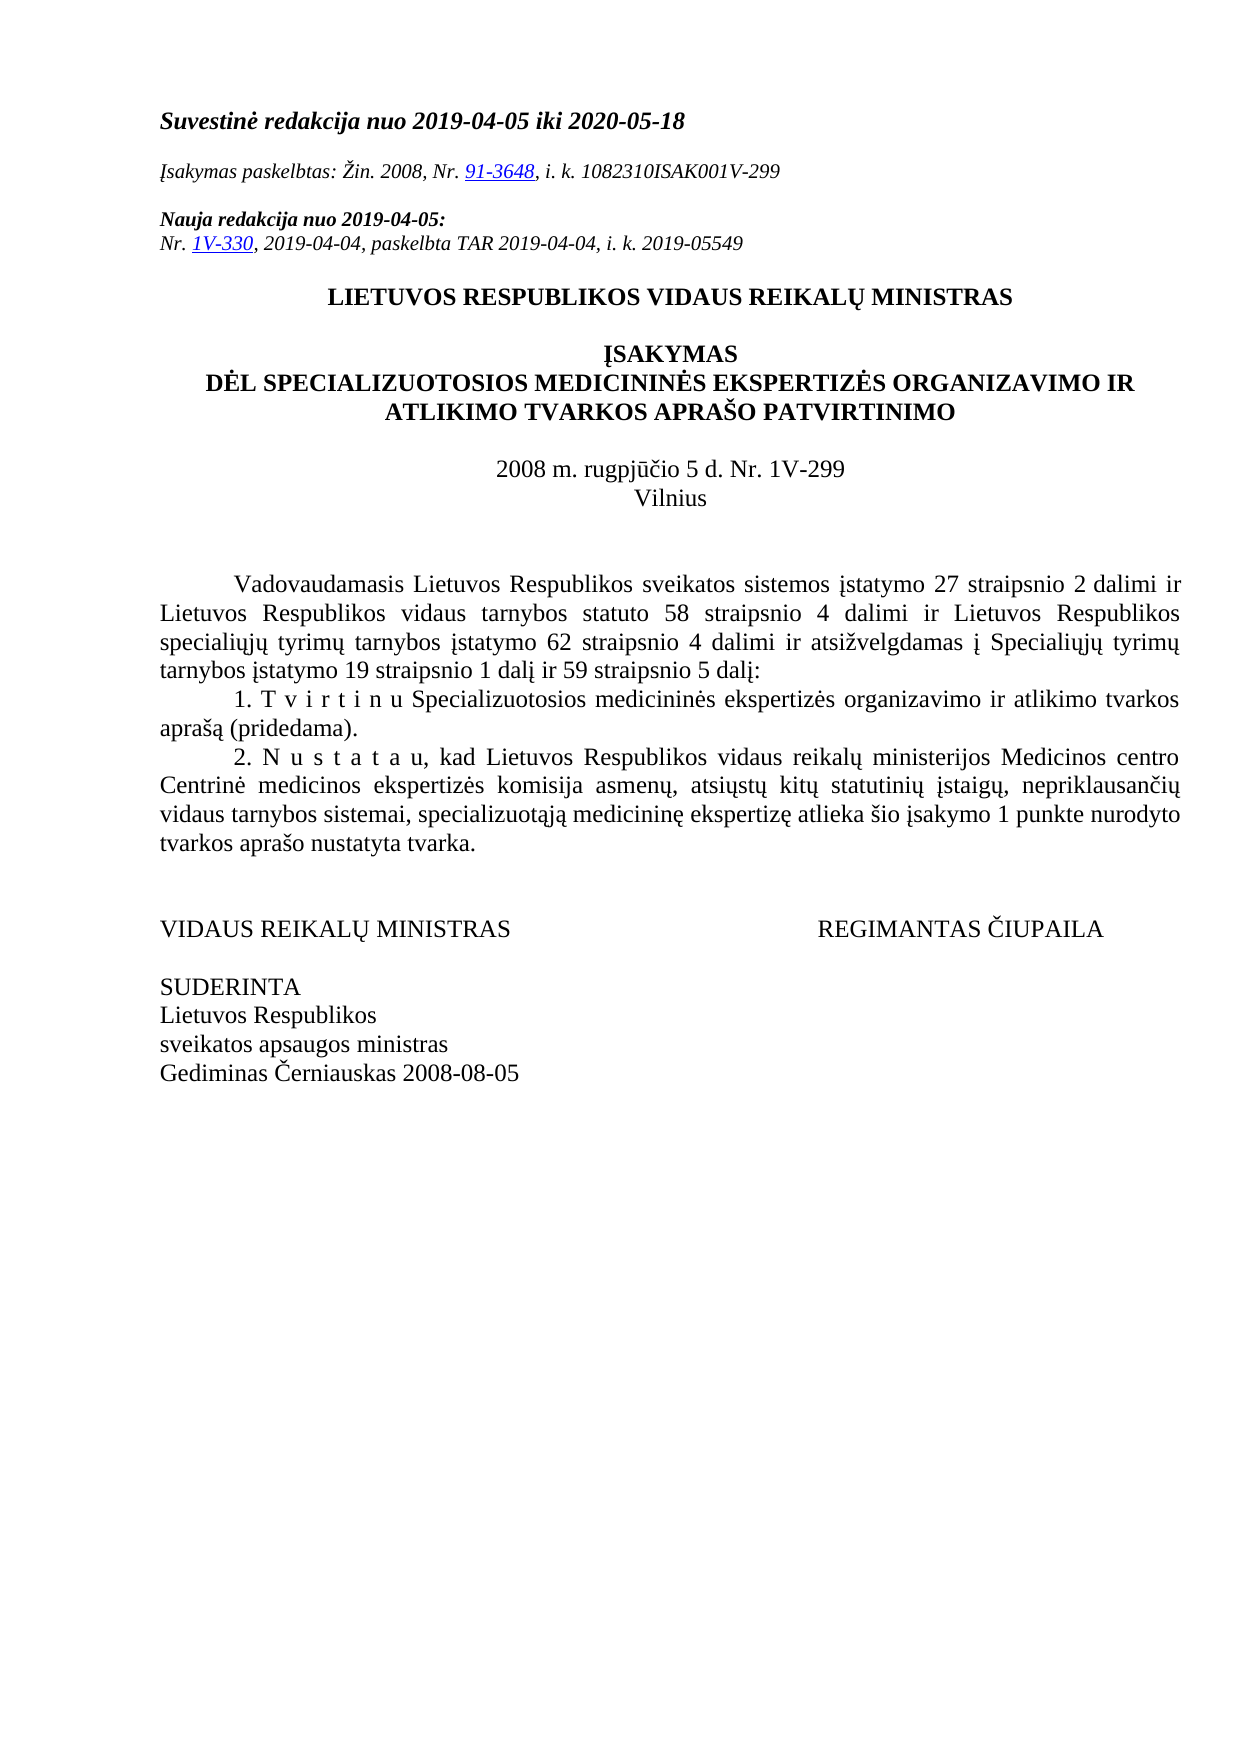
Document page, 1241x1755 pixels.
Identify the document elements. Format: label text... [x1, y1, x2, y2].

text Vadovaudamasis Lietuvos Respublikos sveikatos sistemos įstatymo 27 straipsnio 2 dalimi ir Lietuvos Respublikos vidaus tarnybos statuto 58 straipsnio 4 dalimi ir Lietuvos Respublikos specialiųjų tyrimų tarnybos įstatymo 62 straipsnio 4 dalimi ir atsižvelgdamas į Specialiųjų tyrimų tarnybos įstatymo 19 straipsnio 1 dalį ir 59 straipsnio 5 dalį: [159, 569, 1181, 684]
text DĖL SPECIALIZUOTOSIOS MEDICININĖS EKSPERTIZĖS ORGANIZAVIMO IR ATLIKIMO TVARKOS APRAŠO PATVIRTINIMO [159, 368, 1181, 426]
text Nr. 1V-330, 2019-04-04, paskelbta TAR 2019-04-04, i. k. 2019-05549 [159, 231, 1181, 255]
text Įsakymas paskelbtas: Žin. 2008, Nr. 91-3648, i. k. 1082310ISAK001V-299 [159, 159, 1181, 183]
text Lietuvos Respublikos [159, 1001, 1181, 1029]
text Nauja redakcija nuo 2019-04-05: [159, 207, 1181, 231]
text Suvestinė redakcija nuo 2019-04-05 iki 2020-05-18 [159, 106, 1181, 135]
text VIDAUS REIKALŲ MINISTRAS REGIMANTAS ČIUPAILA [159, 914, 1181, 943]
text 2. N u s t a t a u, kad Lietuvos Respublikos vidaus reikalų ministerijos Medicinos centro Centrinė medicinos ekspertizės komisija asmenų, atsiųstų kitų statutinių įstaigų, nepriklausančių vidaus tarnybos sistemai, specializuotąją medicininę ekspertizę atlieka šio įsakymo 1 punkte nurodyto tvarkos aprašo nustatyta tvarka. [159, 742, 1181, 857]
text ĮSAKYMAS [159, 339, 1181, 368]
text Gediminas Černiauskas 2008-08-05 [159, 1058, 1181, 1087]
text 2008 m. rugpjūčio 5 d. Nr. 1V-299 [159, 454, 1181, 483]
text LIETUVOS RESPUBLIKOS VIDAUS REIKALŲ MINISTRAS [159, 282, 1181, 311]
text sveikatos apsaugos ministras [159, 1029, 1181, 1058]
text Vilnius [159, 483, 1181, 512]
text SUDERINTA [159, 972, 1181, 1001]
text 1. T v i r t i n u Specializuotosios medicininės ekspertizės organizavimo ir atlikimo tvarkos aprašą (pridedama). [159, 684, 1181, 742]
